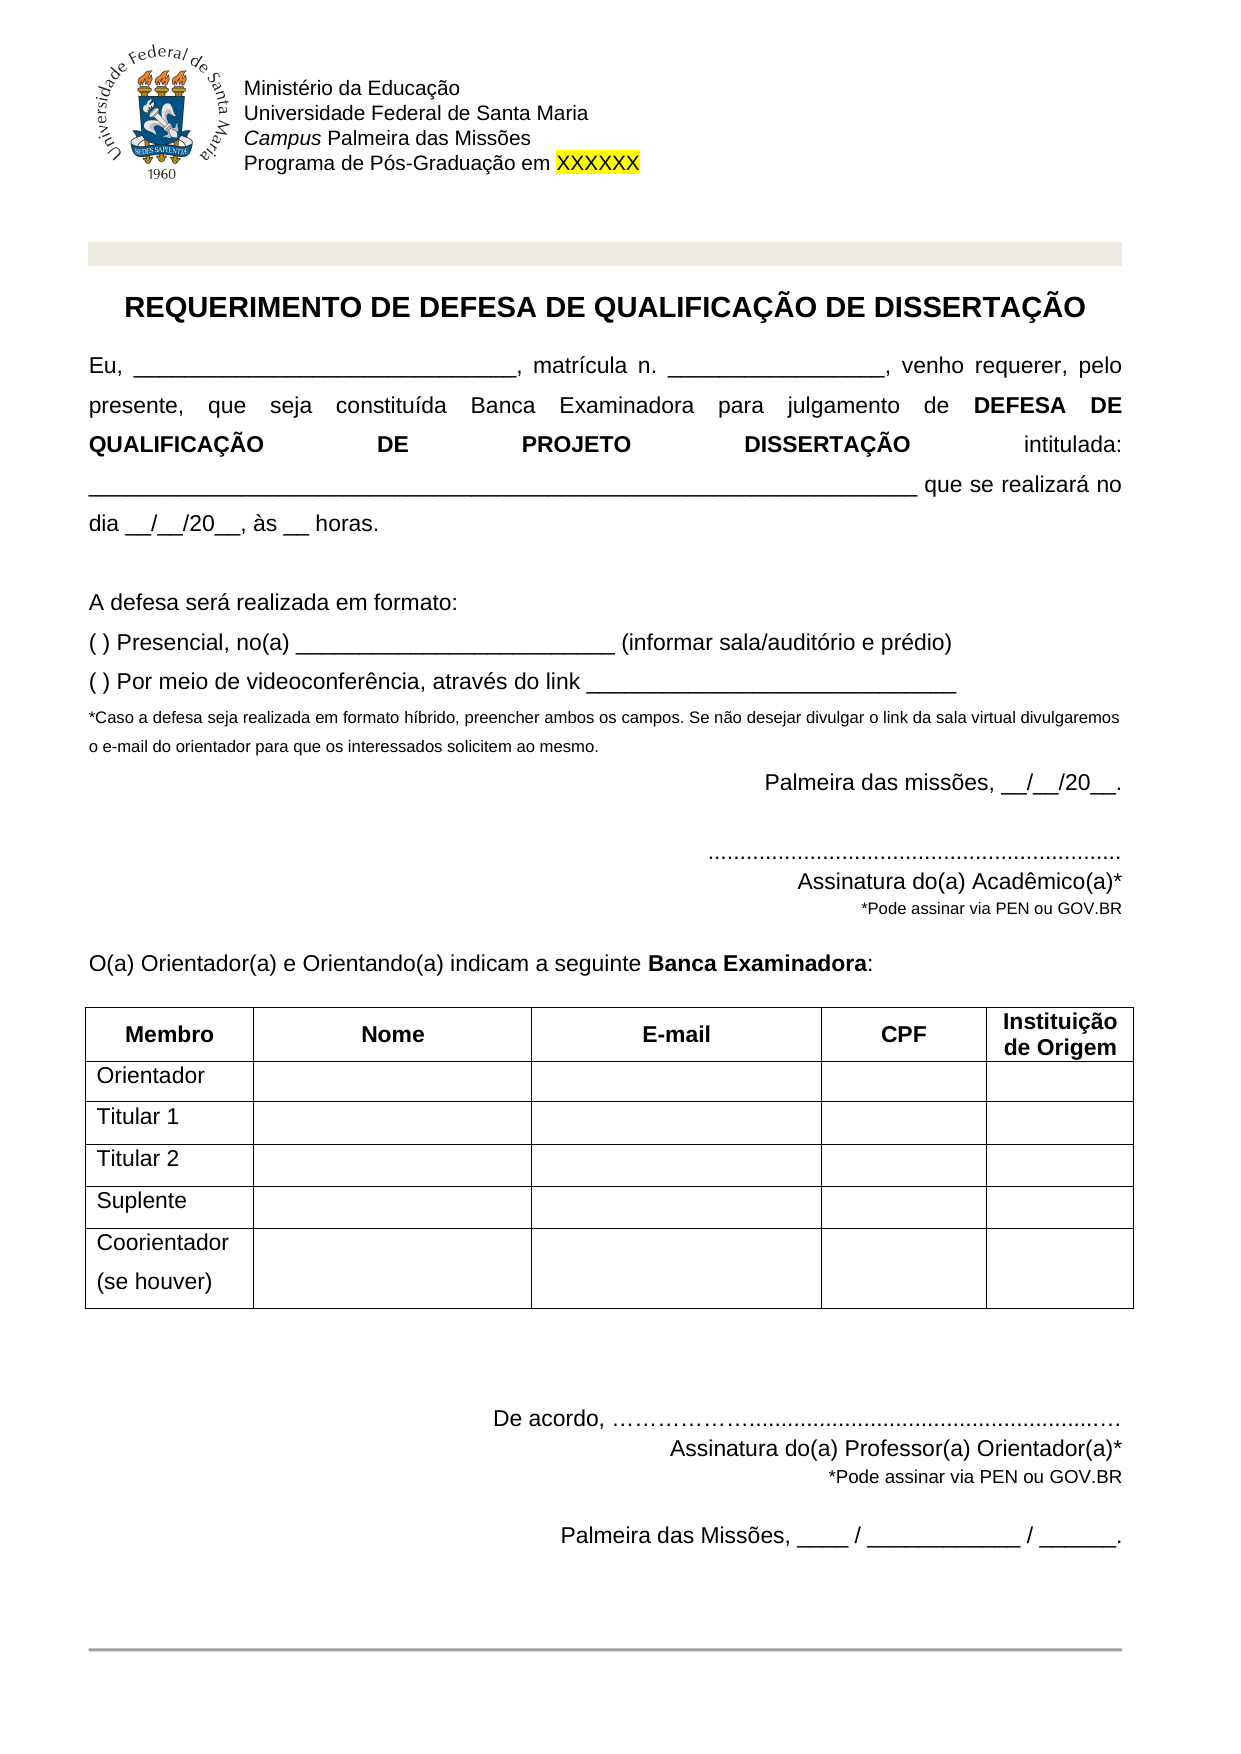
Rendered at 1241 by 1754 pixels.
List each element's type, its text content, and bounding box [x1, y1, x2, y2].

table_cell [532, 1062, 821, 1101]
table_cell [532, 1145, 821, 1186]
table_cell [532, 1102, 821, 1143]
table_cell Titular 2 [86, 1145, 253, 1186]
text *Caso a defesa seja realizada em formato híbrido, preencher ambos os campos. Se não desejar divulgar o link da sala virtual divulgaremos o e-mail do orientador para que os interessados solicitem ao mesmo. [88, 708, 1122, 756]
text Palmeira das Missões, ____ / ____________ / ______. [44, 1522, 1122, 1548]
text *Pode assinar via PEN ou GOV.BR [88, 1466, 1122, 1487]
table_cell Titular 1 [86, 1102, 253, 1143]
table_cell [822, 1062, 986, 1101]
table_cell [532, 1229, 821, 1308]
text Assinatura do(a) Acadêmico(a)* [88, 868, 1122, 894]
table_cell Coorientador (se houver) [86, 1229, 253, 1308]
table_cell [254, 1102, 531, 1143]
text Palmeira das missões, __/__/20__. [88, 769, 1122, 796]
text ................................................................. [88, 838, 1122, 864]
table_header E-mail [532, 1008, 821, 1061]
table_cell [987, 1102, 1133, 1143]
text De acordo, ……………….......................................................… [88, 1404, 1122, 1431]
table_cell [822, 1187, 986, 1228]
text *Pode assinar via PEN ou GOV.BR [88, 899, 1122, 918]
table_cell Suplente [86, 1187, 253, 1228]
table_header Nome [254, 1008, 531, 1061]
text ( ) Por meio de videoconferência, através do link _____________________________ [88, 668, 1122, 694]
table_cell [987, 1187, 1133, 1228]
table_cell [254, 1229, 531, 1308]
table_header CPF [822, 1008, 986, 1061]
table_cell [532, 1187, 821, 1228]
table_cell Orientador [86, 1062, 253, 1101]
picture [83, 38, 241, 185]
table_cell [254, 1145, 531, 1186]
table_cell [254, 1062, 531, 1101]
table_cell [254, 1187, 531, 1228]
text O(a) Orientador(a) e Orientando(a) indicam a seguinte Banca Examinadora: [88, 950, 1122, 976]
table_cell [987, 1145, 1133, 1186]
text A defesa será realizada em formato: [88, 589, 1122, 616]
text ( ) Presencial, no(a) _________________________ (informar sala/auditório e prédio) [88, 629, 1122, 655]
text Assinatura do(a) Professor(a) Orientador(a)* [88, 1435, 1122, 1461]
text REQUERIMENTO DE DEFESA DE QUALIFICAÇÃO DE DISSERTAÇÃO [88, 290, 1122, 324]
table_cell [987, 1229, 1133, 1308]
table_cell [987, 1062, 1133, 1101]
table_header Instituição de Origem [987, 1008, 1133, 1061]
table_header Membro [86, 1008, 253, 1061]
text Eu, ______________________________, matrícula n. _________________, venho requerer, pelo presente, que seja constituída Banca Examinadora para julgamento de DEFESA DE QUALIFICAÇÃO DE PROJETO DISSERTAÇÃO intitulada: _________________________________________________________________ que se realizará no dia __/__/20__, às __ horas. [88, 352, 1122, 537]
table_cell [822, 1229, 986, 1308]
table_cell [822, 1145, 986, 1186]
table_cell [822, 1102, 986, 1143]
